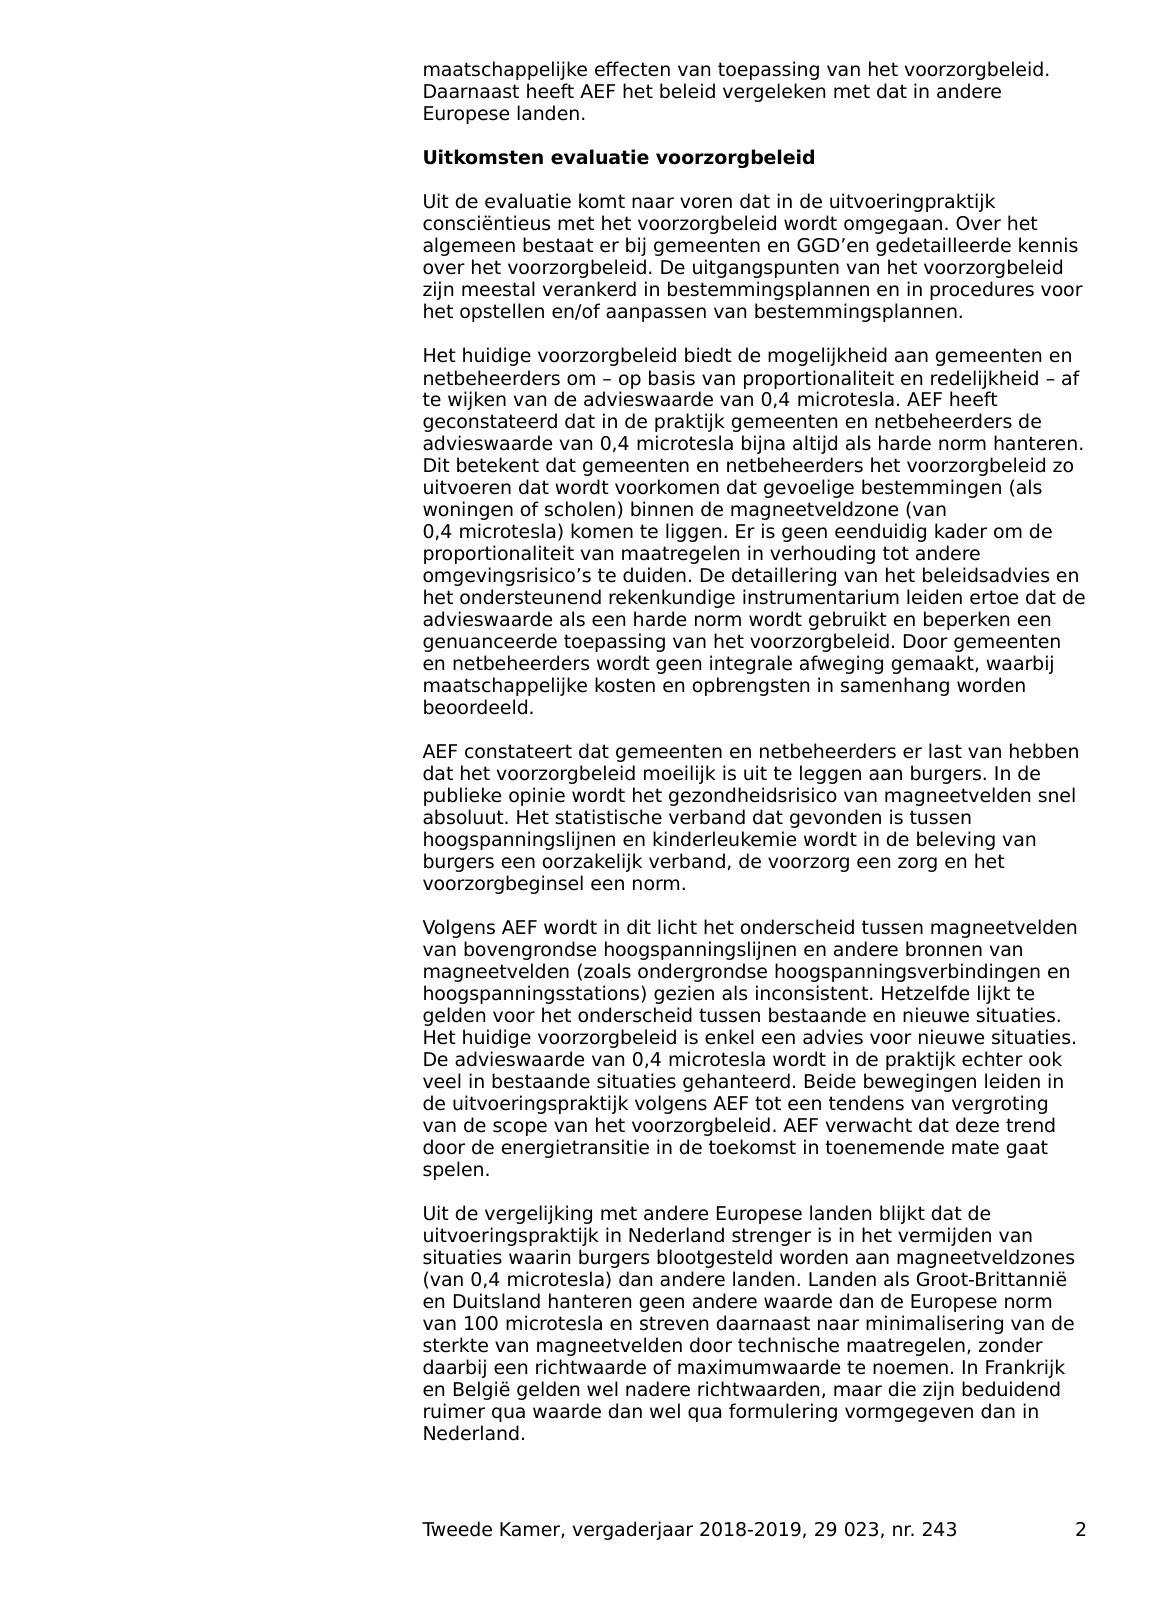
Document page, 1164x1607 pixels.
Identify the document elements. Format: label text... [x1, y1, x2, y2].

text Uit de evaluatie komt naar voren dat in de uitvoeringpraktijk consciëntieus met het voorzorgbeleid wordt omgegaan. Over het algemeen bestaat er bij gemeenten en GGD’en gedetailleerde kennis over het voorzorgbeleid. De uitgangspunten van het voorzorgbeleid zijn meestal verankerd in bestemmingsplannen en in procedures voor het opstellen en/of aanpassen van bestemmingsplannen. [422, 191, 1087, 323]
text maatschappelijke effecten van toepassing van het voorzorgbeleid. Daarnaast heeft AEF het beleid vergeleken met dat in andere Europese landen. [422, 59, 1087, 125]
text AEF constateert dat gemeenten en netbeheerders er last van hebben dat het voorzorgbeleid moeilijk is uit te leggen aan burgers. In de publieke opinie wordt het gezondheidsrisico van magneetvelden snel absoluut. Het statistische verband dat gevonden is tussen hoogspanningslijnen en kinderleukemie wordt in de beleving van burgers een oorzakelijk verband, de voorzorg een zorg en het voorzorgbeginsel een norm. [422, 741, 1087, 895]
text Het huidige voorzorgbeleid biedt de mogelijkheid aan gemeenten en netbeheerders om – op basis van proportionaliteit en redelijkheid – af te wijken van de advieswaarde van 0,4 microtesla. AEF heeft geconstateerd dat in de praktijk gemeenten en netbeheerders de advieswaarde van 0,4 microtesla bijna altijd als harde norm hanteren. Dit betekent dat gemeenten en netbeheerders het voorzorgbeleid zo uitvoeren dat wordt voorkomen dat gevoelige bestemmingen (als woningen of scholen) binnen de magneetveldzone (van 0,4 microtesla) komen te liggen. Er is geen eenduidig kader om de proportionaliteit van maatregelen in verhouding tot andere omgevingsrisico’s te duiden. De detaillering van het beleidsadvies en het ondersteunend rekenkundige instrumentarium leiden ertoe dat de advieswaarde als een harde norm wordt gebruikt en beperken een genuanceerde toepassing van het voorzorgbeleid. Door gemeenten en netbeheerders wordt geen integrale afweging gemaakt, waarbij maatschappelijke kosten en opbrengsten in samenhang worden beoordeeld. [422, 345, 1087, 719]
text Uit de vergelijking met andere Europese landen blijkt dat de uitvoeringspraktijk in Nederland strenger is in het vermijden van situaties waarin burgers blootgesteld worden aan magneetveldzones (van 0,4 microtesla) dan andere landen. Landen als Groot-Brittannië en Duitsland hanteren geen andere waarde dan de Europese norm van 100 microtesla en streven daarnaast naar minimalisering van de sterkte van magneetvelden door technische maatregelen, zonder daarbij een richtwaarde of maximumwaarde te noemen. In Frankrijk en België gelden wel nadere richtwaarden, maar die zijn beduidend ruimer qua waarde dan wel qua formulering vormgegeven dan in Nederland. [422, 1203, 1087, 1445]
text Volgens AEF wordt in dit licht het onderscheid tussen magneetvelden van bovengrondse hoogspanningslijnen en andere bronnen van magneetvelden (zoals ondergrondse hoogspanningsverbindingen en hoogspanningsstations) gezien als inconsistent. Hetzelfde lijkt te gelden voor het onderscheid tussen bestaande en nieuwe situaties. Het huidige voorzorgbeleid is enkel een advies voor nieuwe situaties. De advieswaarde van 0,4 microtesla wordt in de praktijk echter ook veel in bestaande situaties gehanteerd. Beide bewegingen leiden in de uitvoeringspraktijk volgens AEF tot een tendens van vergroting van de scope van het voorzorgbeleid. AEF verwacht dat deze trend door de energietransitie in de toekomst in toenemende mate gaat spelen. [422, 917, 1087, 1181]
subtitle Uitkomsten evaluatie voorzorgbeleid [422, 147, 1087, 169]
